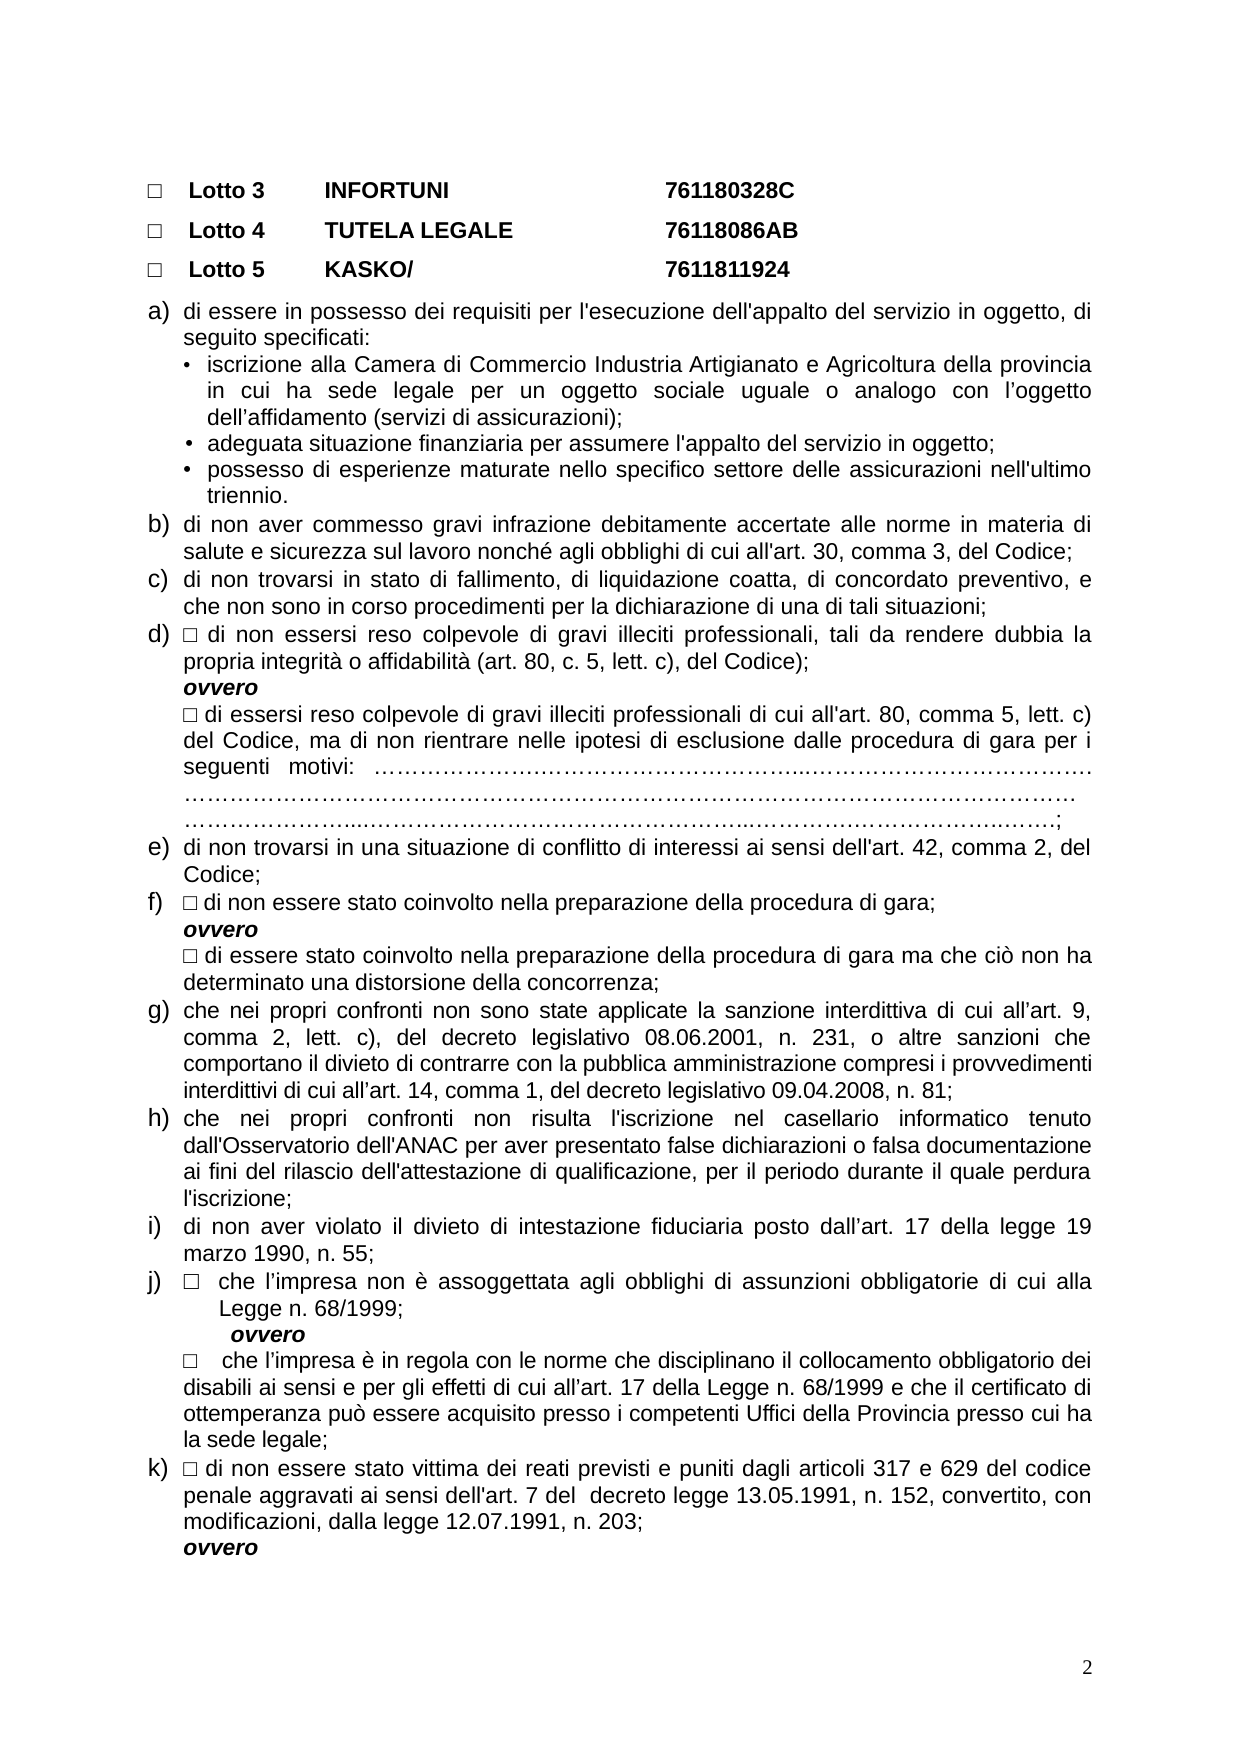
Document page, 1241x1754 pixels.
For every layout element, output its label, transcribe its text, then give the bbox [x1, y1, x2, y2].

list □ di essersi reso colpevole di gravi illeciti professionali di cui all'art. 80, comma 5, lett. c) del Codice, ma di non rientrare nelle ipotesi di esclusione dalle procedura di gara per i seguenti motivi: ………………….……………………………...……………………………….…………………………………………………………………………………………………………………………....…………………………………………...………….………………..…….; [148, 701, 1092, 832]
text □ Lotto 3 INFORTUNI 761180328C [148, 177, 1092, 203]
text □ Lotto 4 TUTELA LEGALE 76118086AB [148, 217, 1092, 243]
list □ di non essere stato coinvolto nella preparazione della procedura di gara; [148, 887, 1092, 916]
list □ che l’impresa è in regola con le norme che disciplinano il collocamento obbligatorio dei disabili ai sensi e per gli effetti di cui all’art. 17 della Legge n. 68/1999 e che il certificato di ottemperanza può essere acquisito presso i competenti Uffici della Provincia presso cui ha la sede legale; [183, 1347, 1092, 1453]
list possesso di esperienze maturate nello specifico settore delle assicurazioni nell'ultimo triennio. [183, 456, 1092, 509]
list □ di non essersi reso colpevole di gravi illeciti professionali, tali da rendere dubbia la propria integrità o affidabilità (art. 80, c. 5, lett. c), del Codice); [148, 619, 1092, 674]
list di non trovarsi in una situazione di conflitto di interessi ai sensi dell'art. 42, comma 2, del Codice; [148, 832, 1092, 887]
list ovvero [177, 1321, 1092, 1347]
list che nei propri confronti non sono state applicate la sanzione interdittiva di cui all’art. 9, comma 2, lett. c), del decreto legislativo 08.06.2001, n. 231, o altre sanzioni che comportano il divieto di contrarre con la pubblica amministrazione compresi i provvedimenti interdittivi di cui all’art. 14, comma 1, del decreto legislativo 09.04.2008, n. 81; [148, 995, 1092, 1103]
list adeguata situazione finanziaria per assumere l'appalto del servizio in oggetto; [185, 430, 1092, 456]
list □ di essere stato coinvolto nella preparazione della procedura di gara ma che ciò non ha determinato una distorsione della concorrenza; [148, 942, 1092, 995]
list ovvero [148, 1534, 1092, 1561]
text □ Lotto 5 KASKO/ 7611811924 [148, 256, 1092, 282]
list □ di non essere stato vittima dei reati previsti e puniti dagli articoli 317 e 629 del codice penale aggravati ai sensi dell'art. 7 del decreto legge 13.05.1991, n. 152, convertito, con modificazioni, dalla legge 12.07.1991, n. 203; [148, 1453, 1092, 1534]
list di non aver violato il divieto di intestazione fiduciaria posto dall’art. 17 della legge 19 marzo 1990, n. 55; [148, 1211, 1092, 1266]
list ovvero [148, 674, 1092, 701]
list di non trovarsi in stato di fallimento, di liquidazione coatta, di concordato preventivo, e che non sono in corso procedimenti per la dichiarazione di una di tali situazioni; [148, 564, 1092, 619]
list iscrizione alla Camera di Commercio Industria Artigianato e Agricoltura della provincia in cui ha sede legale per un oggetto sociale uguale o analogo con l’oggetto dell’affidamento (servizi di assicurazioni); [183, 351, 1092, 430]
list di non aver commesso gravi infrazione debitamente accertate alle norme in materia di salute e sicurezza sul lavoro nonché agli obblighi di cui all'art. 30, comma 3, del Codice; [148, 509, 1092, 564]
list che nei propri confronti non risulta l'iscrizione nel casellario informatico tenuto dall'Osservatorio dell'ANAC per aver presentato false dichiarazioni o falsa documentazione ai fini del rilascio dell'attestazione di qualificazione, per il periodo durante il quale perdura l'iscrizione; [148, 1103, 1092, 1211]
list ovvero [148, 916, 1092, 942]
list di essere in possesso dei requisiti per l'esecuzione dell'appalto del servizio in oggetto, di seguito specificati: [148, 296, 1092, 351]
list □ che l’impresa non è assoggettata agli obblighi di assunzioni obbligatorie di cui alla Legge n. 68/1999; [148, 1266, 1092, 1321]
